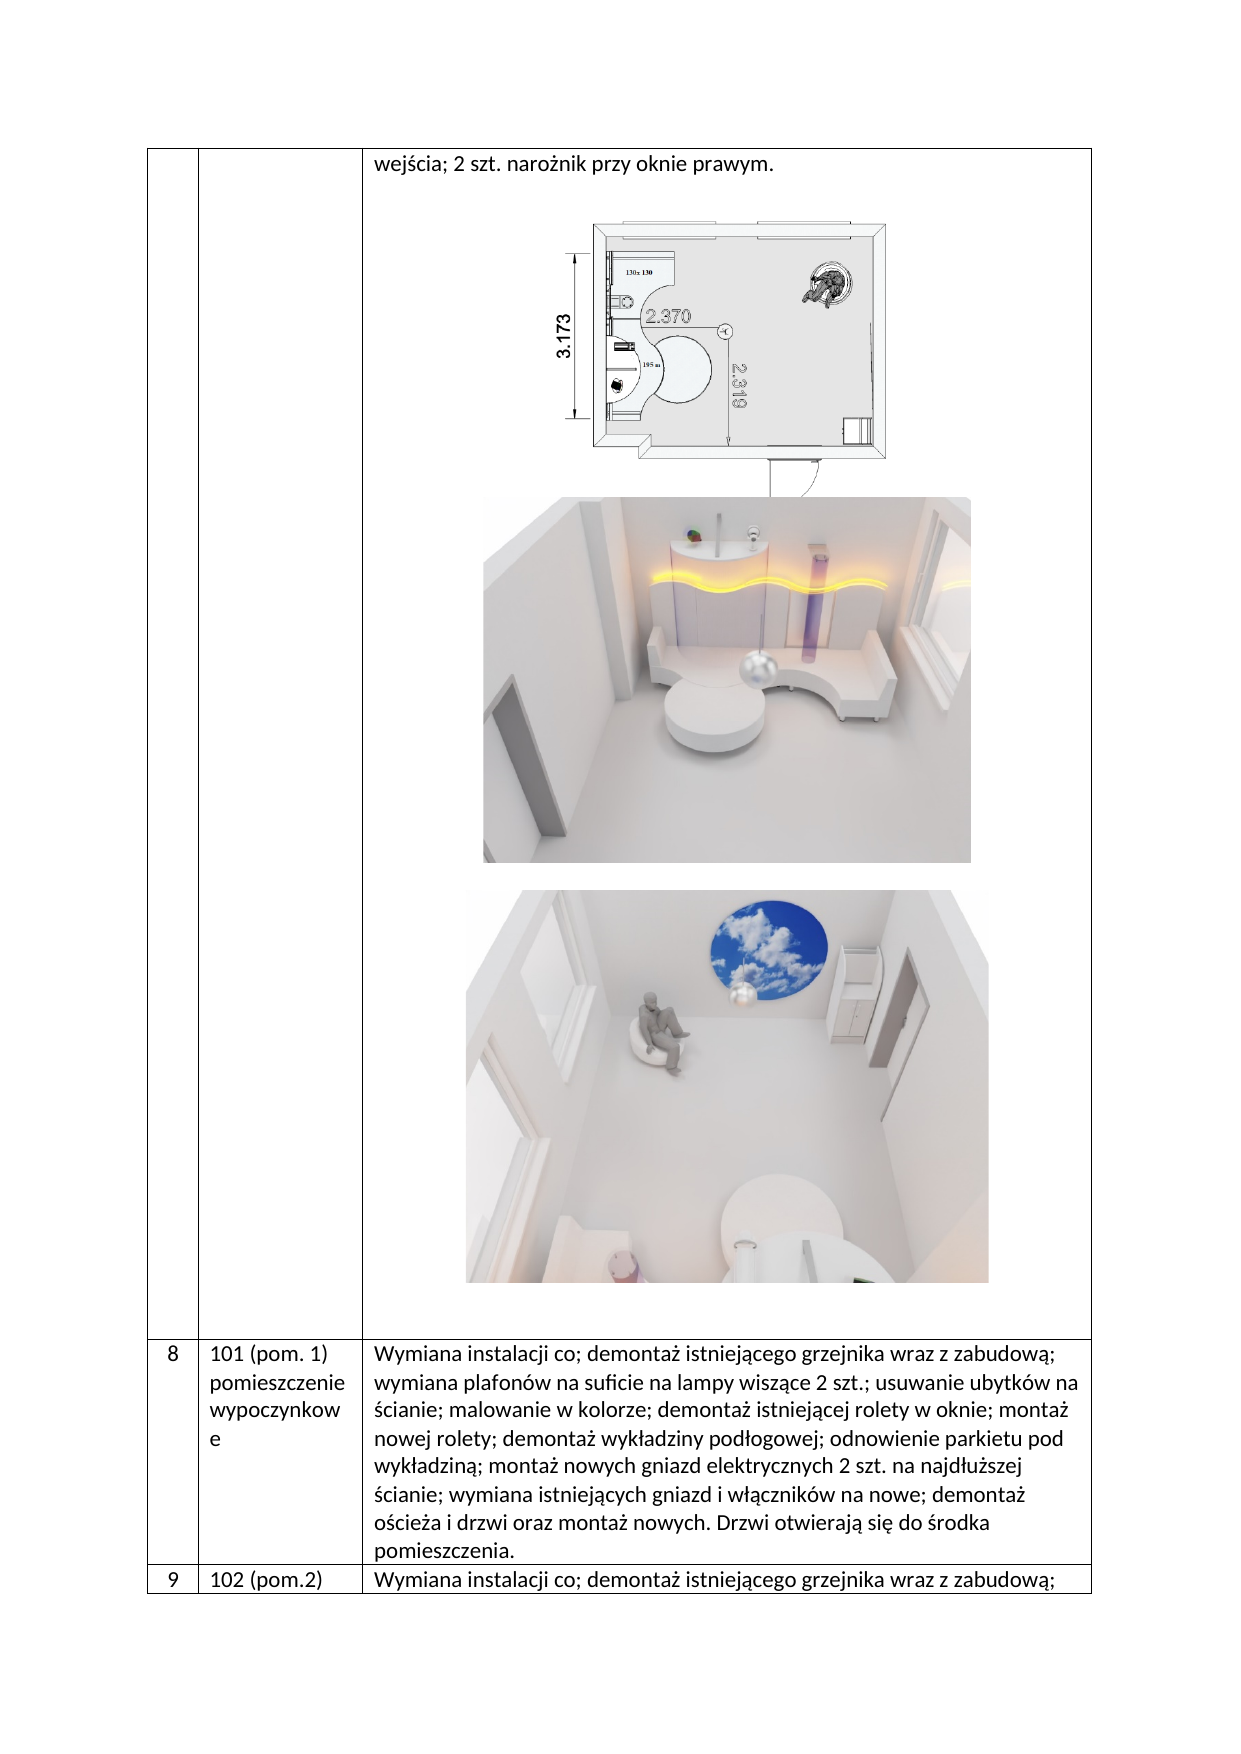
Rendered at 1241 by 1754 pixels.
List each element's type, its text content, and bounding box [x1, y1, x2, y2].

table_cell [199, 149, 362, 1338]
table_cell 9 [148, 1565, 198, 1593]
table_cell 8 [148, 1340, 198, 1564]
table_cell wejścia; 2 szt. narożnik przy oknie prawym. [363, 149, 1091, 1338]
table_cell 101 (pom. 1) pomieszczenie wypoczynkowe [199, 1340, 362, 1564]
table_cell Wymiana instalacji co; demontaż istniejącego grzejnika wraz z zabudową; wymiana plafonów na suficie na lampy wiszące 2 szt.; usuwanie ubytków na ścianie; malowanie w kolorze; demontaż istniejącej rolety w oknie; montaż nowej rolety; demontaż wykładziny podłogowej; odnowienie parkietu pod wykładziną; montaż nowych gniazd elektrycznych 2 szt. na najdłuższej ścianie; wymiana istniejących gniazd i włączników na nowe; demontaż ościeża i drzwi oraz montaż nowych. Drzwi otwierają się do środka pomieszczenia. [363, 1340, 1091, 1564]
table_cell 102 (pom.2) [199, 1565, 362, 1593]
table_cell Wymiana instalacji co; demontaż istniejącego grzejnika wraz z zabudową; [363, 1565, 1091, 1593]
table_cell [148, 149, 198, 1338]
